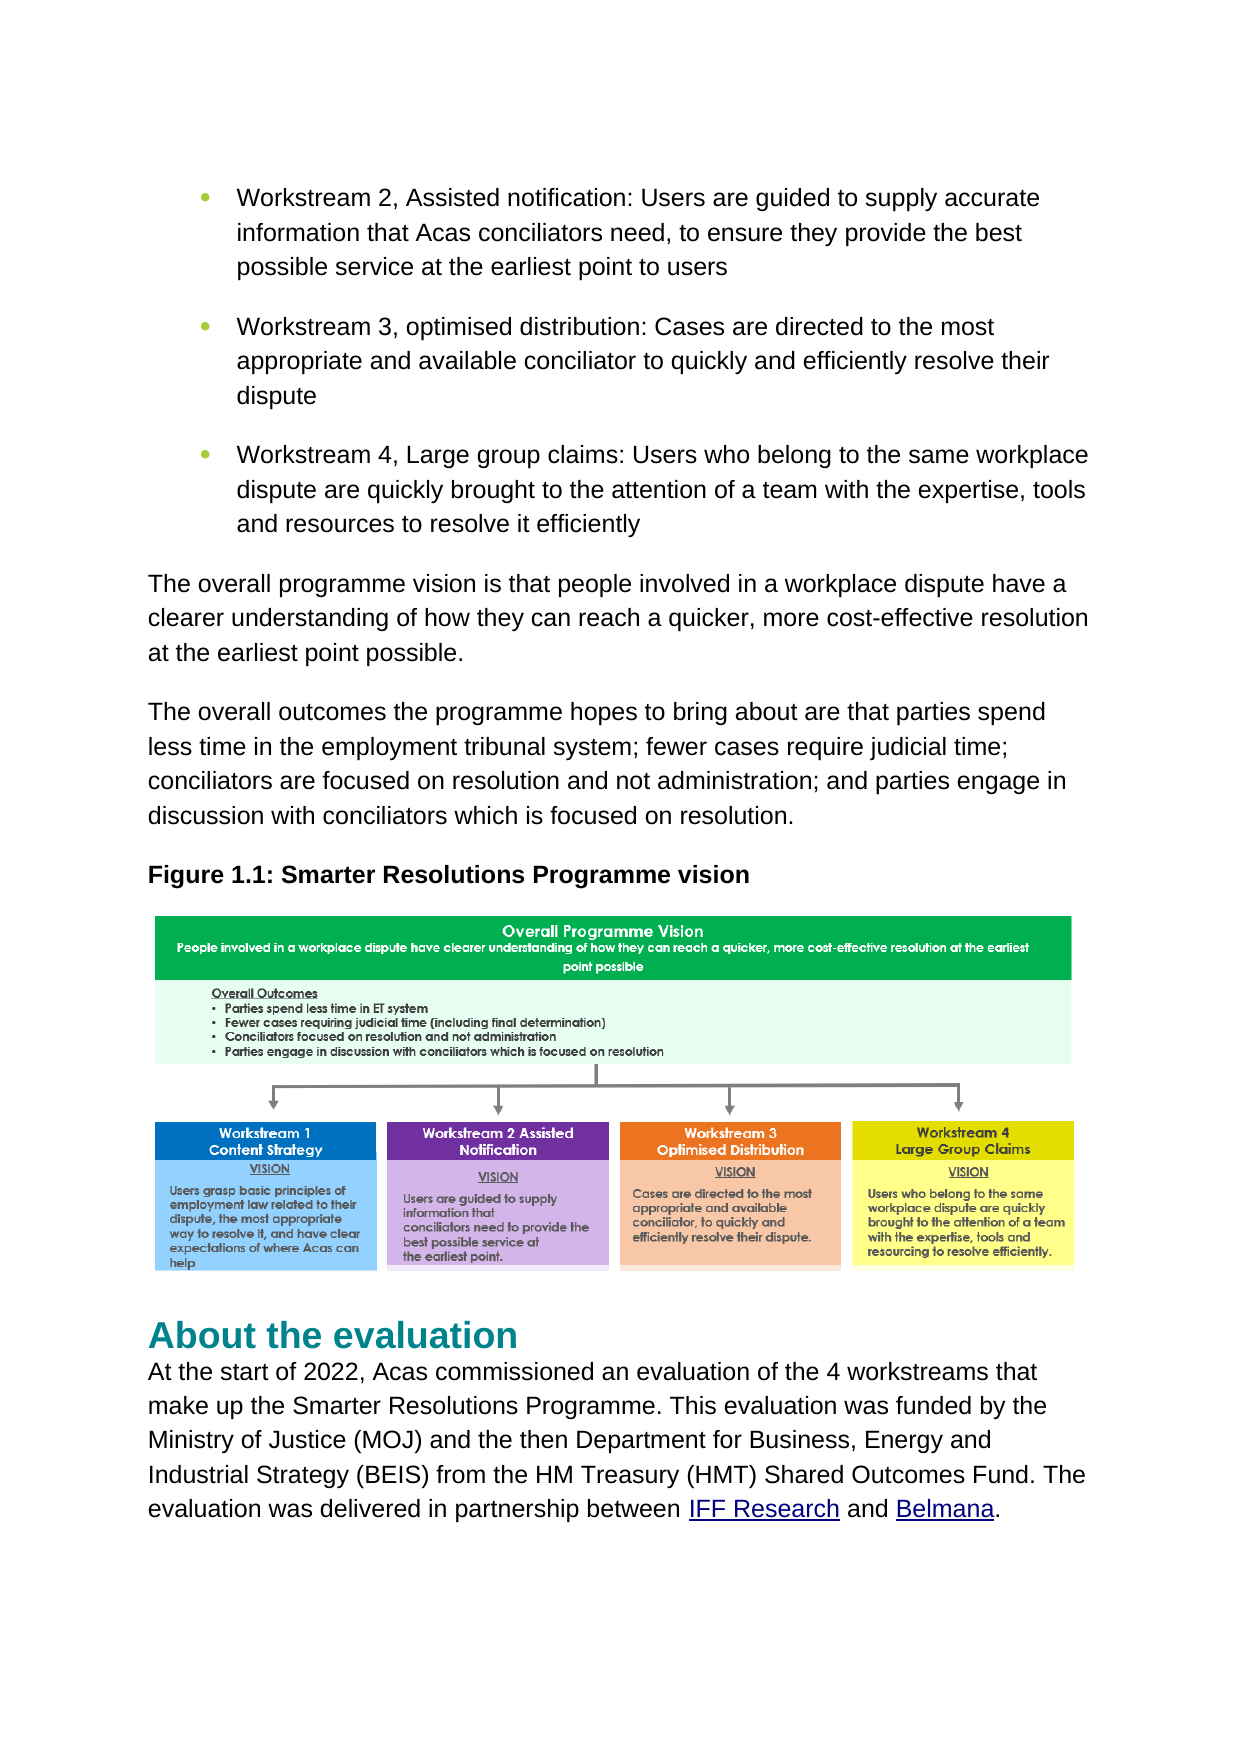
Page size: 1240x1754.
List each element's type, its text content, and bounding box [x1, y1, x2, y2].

text The overall programme vision is that people involved in a workplace dispute have a clearer understanding of how they can reach a quicker, more cost-effective resolution at the earliest point possible. [148, 569, 1092, 666]
list Workstream 3, optimised distribution: Cases are directed to the most appropriate and available conciliator to quickly and efficiently resolve their dispute [201, 312, 1092, 409]
text At the start of 2022, Acas commissioned an evaluation of the 4 workstreams that make up the Smarter Resolutions Programme. This evaluation was funded by the Ministry of Justice (MOJ) and the then Department for Business, Energy and Industrial Strategy (BEIS) from the HM Treasury (HMT) Shared Outcomes Fund. The evaluation was delivered in partnership between IFF Research and Belmana. [148, 1357, 1092, 1523]
text Figure 1.1: Smarter Resolutions Programme vision [148, 860, 1092, 889]
list Workstream 2, Assisted notification: Users are guided to supply accurate information that Acas conciliators need, to ensure they provide the best possible service at the earliest point to users [201, 183, 1092, 281]
list Workstream 4, Large group claims: Users who belong to the same workplace dispute are quickly brought to the attention of a team with the expertise, tools and resources to resolve it efficiently [201, 440, 1092, 538]
text The overall outcomes the programme hopes to bring about are that parties spend less time in the employment tribunal system; fewer cases require judicial time; conciliators are focused on resolution and not administration; and parties engage in discussion with conciliators which is focused on resolution. [148, 697, 1092, 829]
subtitle About the evaluation [148, 1313, 1092, 1357]
